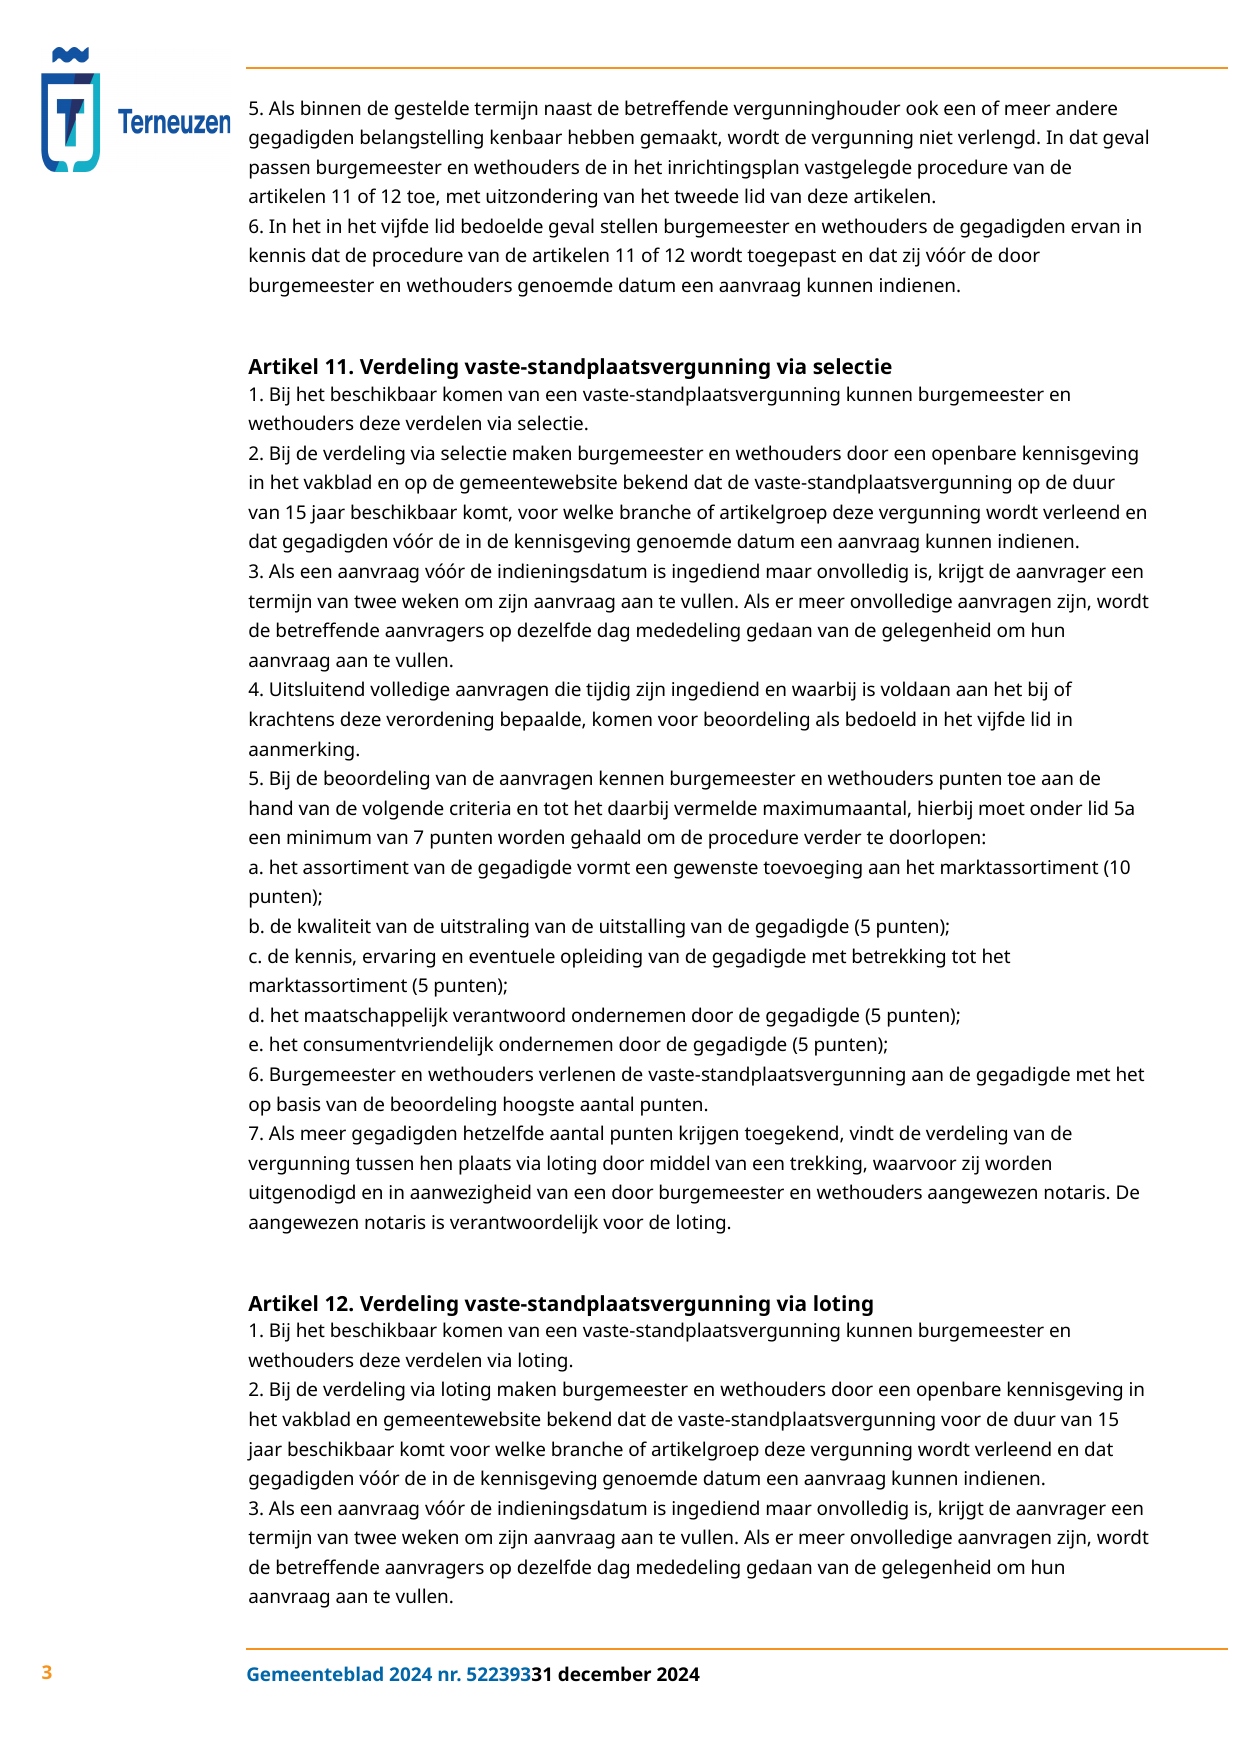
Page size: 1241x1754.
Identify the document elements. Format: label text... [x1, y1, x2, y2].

text 6. Burgemeester en wethouders verlenen de vaste-standplaatsvergunning aan de gegadigde met het op basis van de beoordeling hoogste aantal punten. [248, 1061, 1152, 1116]
text jaar beschikbaar komt voor welke branche of artikelgroep deze vergunning wordt verleend en dat gegadigden vóór de in de kennisgeving genoemde datum een aanvraag kunnen indienen. [248, 1436, 1152, 1491]
text e. het consumentvriendelijk ondernemen door de gegadigde (5 punten); [248, 1032, 1152, 1057]
text c. de kennis, ervaring en eventuele opleiding van de gegadigde met betrekking tot het marktassortiment (5 punten); [248, 943, 1152, 998]
text 1. Bij het beschikbaar komen van een vaste-standplaatsvergunning kunnen burgemeester en [248, 1317, 1152, 1343]
text 3. Als een aanvraag vóór de indieningsdatum is ingediend maar onvolledig is, krijgt de aanvrager een termijn van twee weken om zijn aanvraag aan te vullen. Als er meer onvolledige aanvragen zijn, wordt de betreffende aanvragers op dezelfde dag mededeling gedaan van de gelegenheid om hun aanvraag aan te vullen. [248, 558, 1152, 673]
text 5. Bij de beoordeling van de aanvragen kennen burgemeester en wethouders punten toe aan de hand van de volgende criteria en tot het daarbij vermelde maximumaantal, hierbij moet onder lid 5a een minimum van 7 punten worden gehaald om de procedure verder te doorlopen: [248, 765, 1152, 850]
text d. het maatschappelijk verantwoord ondernemen door de gegadigde (5 punten); [248, 1002, 1152, 1028]
text termijn van twee weken om zijn aanvraag aan te vullen. Als er meer onvolledige aanvragen zijn, wordt de betreffende aanvragers op dezelfde dag mededeling gedaan van de gelegenheid om hun aanvraag aan te vullen. [248, 1524, 1152, 1609]
text 6. In het in het vijfde lid bedoelde geval stellen burgemeester en wethouders de gegadigden ervan in kennis dat de procedure van de artikelen 11 of 12 wordt toegepast en dat zij vóór de door burgemeester en wethouders genoemde datum een aanvraag kunnen indienen. [248, 213, 1152, 298]
text Artikel 12. Verdeling vaste-standplaatsvergunning via loting [248, 1289, 1152, 1317]
text 4. Uitsluitend volledige aanvragen die tijdig zijn ingediend en waarbij is voldaan aan het bij of krachtens deze verordening bepaalde, komen voor beoordeling als bedoeld in het vijfde lid in aanmerking. [248, 677, 1152, 761]
text a. het assortiment van de gegadigde vormt een gewenste toevoeging aan het marktassortiment (10 punten); [248, 854, 1152, 909]
text wethouders deze verdelen via loting. [248, 1347, 1152, 1373]
text 7. Als meer gegadigden hetzelfde aantal punten krijgen toegekend, vindt de verdeling van de vergunning tussen hen plaats via loting door middel van een trekking, waarvoor zij worden uitgenodigd en in aanwezigheid van een door burgemeester en wethouders aangewezen notaris. De aangewezen notaris is verantwoordelijk voor de loting. [248, 1120, 1152, 1235]
text 2. Bij de verdeling via loting maken burgemeester en wethouders door een openbare kennisgeving in het vakblad en gemeentewebsite bekend dat de vaste-standplaatsvergunning voor de duur van 15 [248, 1377, 1152, 1432]
picture [41, 47, 231, 172]
text 1. Bij het beschikbaar komen van een vaste-standplaatsvergunning kunnen burgemeester en wethouders deze verdelen via selectie. [248, 381, 1152, 436]
text 3. Als een aanvraag vóór de indieningsdatum is ingediend maar onvolledig is, krijgt de aanvrager een [248, 1495, 1152, 1521]
text 2. Bij de verdeling via selectie maken burgemeester en wethouders door een openbare kennisgeving in het vakblad en op de gemeentewebsite bekend dat de vaste-standplaatsvergunning op de duur van 15 jaar beschikbaar komt, voor welke branche of artikelgroep deze vergunning wordt verleend en dat gegadigden vóór de in de kennisgeving genoemde datum een aanvraag kunnen indienen. [248, 440, 1152, 554]
text 5. Als binnen de gestelde termijn naast de betreffende vergunninghouder ook een of meer andere gegadigden belangstelling kenbaar hebben gemaakt, wordt de vergunning niet verlengd. In dat geval passen burgemeester en wethouders de in het inrichtingsplan vastgelegde procedure van de artikelen 11 of 12 toe, met uitzondering van het tweede lid van deze artikelen. [248, 95, 1152, 209]
text Artikel 11. Verdeling vaste-standplaatsvergunning via selectie [248, 352, 1152, 381]
text b. de kwaliteit van de uitstraling van de uitstalling van de gegadigde (5 punten); [248, 913, 1152, 939]
